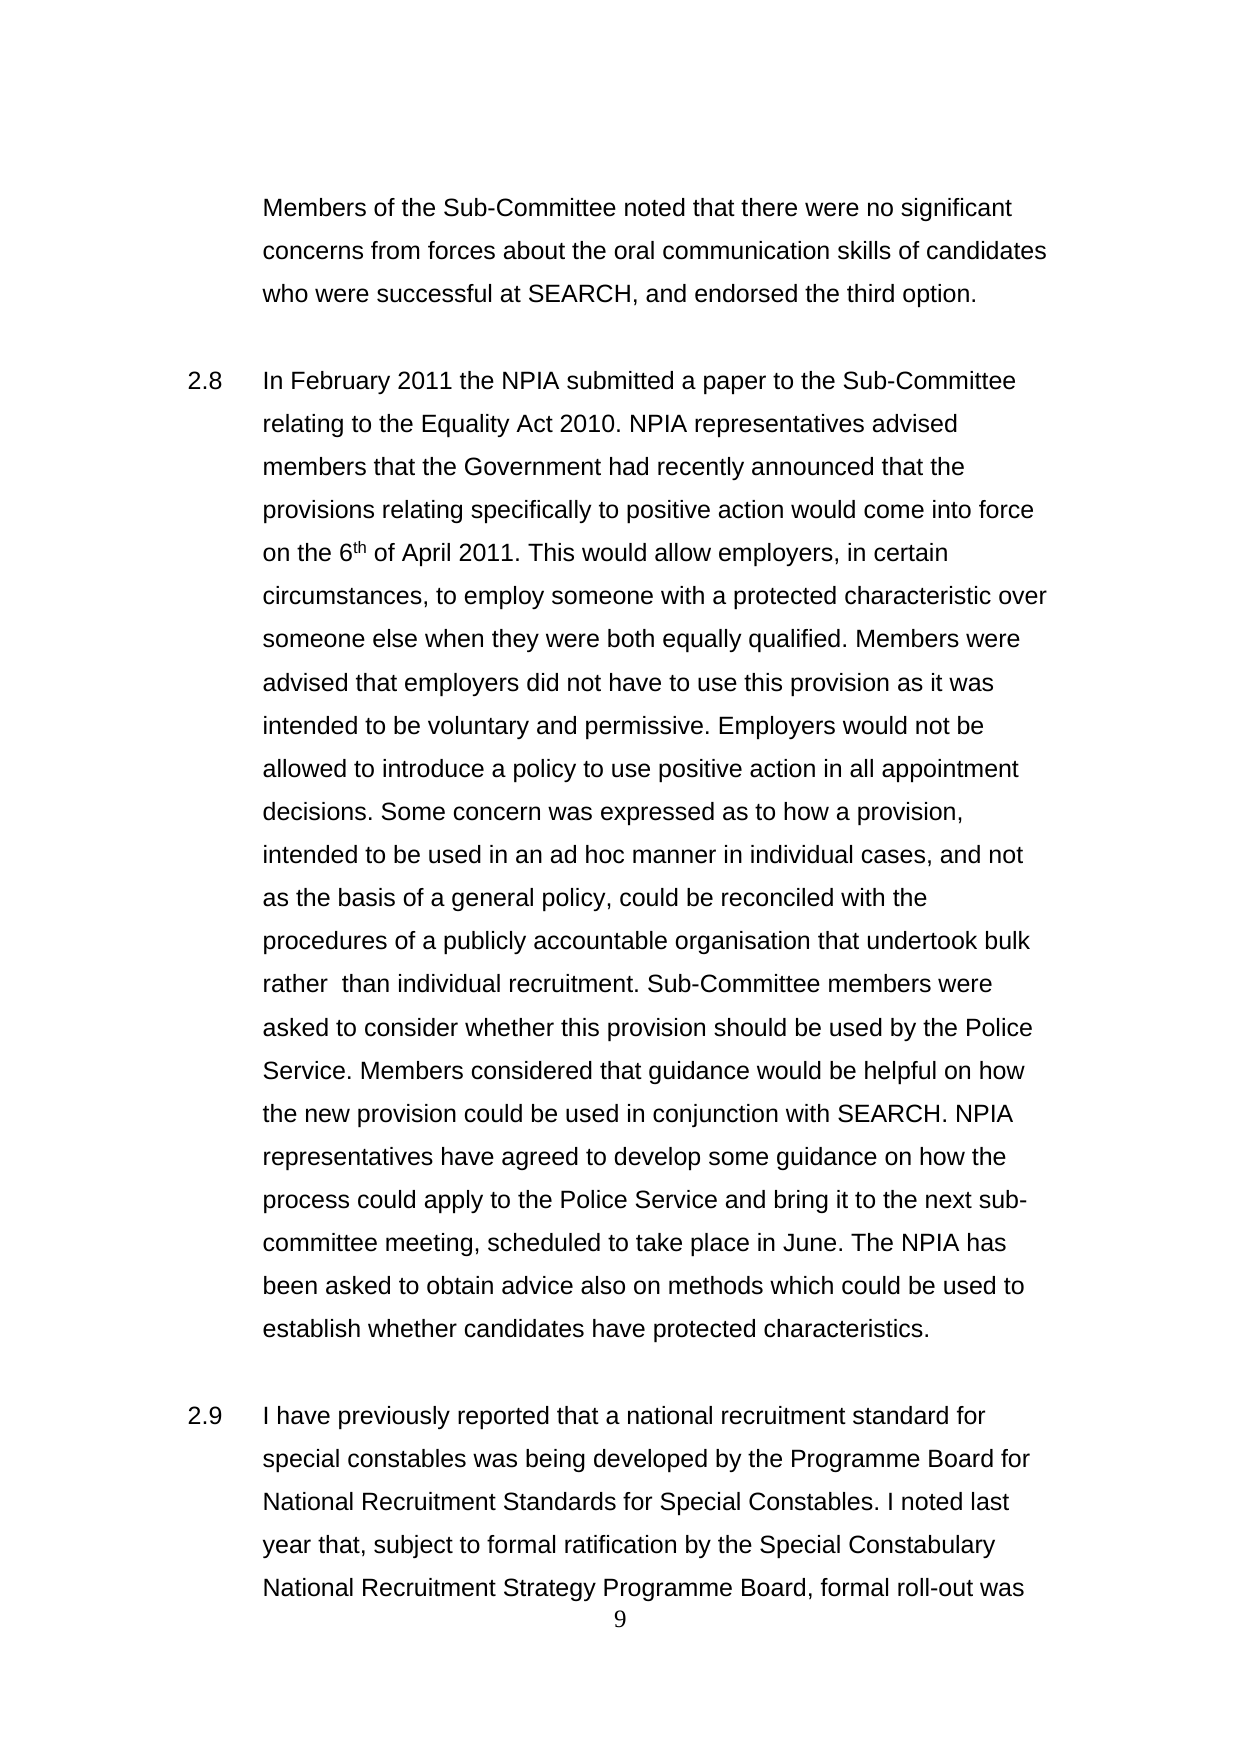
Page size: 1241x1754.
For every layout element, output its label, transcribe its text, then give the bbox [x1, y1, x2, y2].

text 2.8 In February 2011 the NPIA submitted a paper to the Sub-Committee relating to the Equality Act 2010. NPIA representatives advised members that the Government had recently announced that the provisions relating specifically to positive action would come into force on the 6th of April 2011. This would allow employers, in certain circumstances, to employ someone with a protected characteristic over someone else when they were both equally qualified. Members were advised that employers did not have to use this provision as it was intended to be voluntary and permissive. Employers would not be allowed to introduce a policy to use positive action in all appointment decisions. Some concern was expressed as to how a provision, intended to be used in an ad hoc manner in individual cases, and not as the basis of a general policy, could be reconciled with the procedures of a publicly accountable organisation that undertook bulk rather than individual recruitment. Sub-Committee members were asked to consider whether this provision should be used by the Police Service. Members considered that guidance would be helpful on how the new provision could be used in conjunction with SEARCH. NPIA representatives have agreed to develop some guidance on how the process could apply to the Police Service and bring it to the next sub-committee meeting, scheduled to take place in June. The NPIA has been asked to obtain advice also on methods which could be used to establish whether candidates have protected characteristics. [187, 366, 1053, 1343]
text 2.9 I have previously reported that a national recruitment standard for special constables was being developed by the Programme Board for National Recruitment Standards for Special Constables. I noted last year that, subject to formal ratification by the Special Constabulary National Recruitment Strategy Programme Board, formal roll-out was [187, 1401, 1053, 1602]
text Members of the Sub-Committee noted that there were no significant concerns from forces about the oral communication skills of candidates who were successful at SEARCH, and endorsed the third option. [262, 193, 1053, 308]
